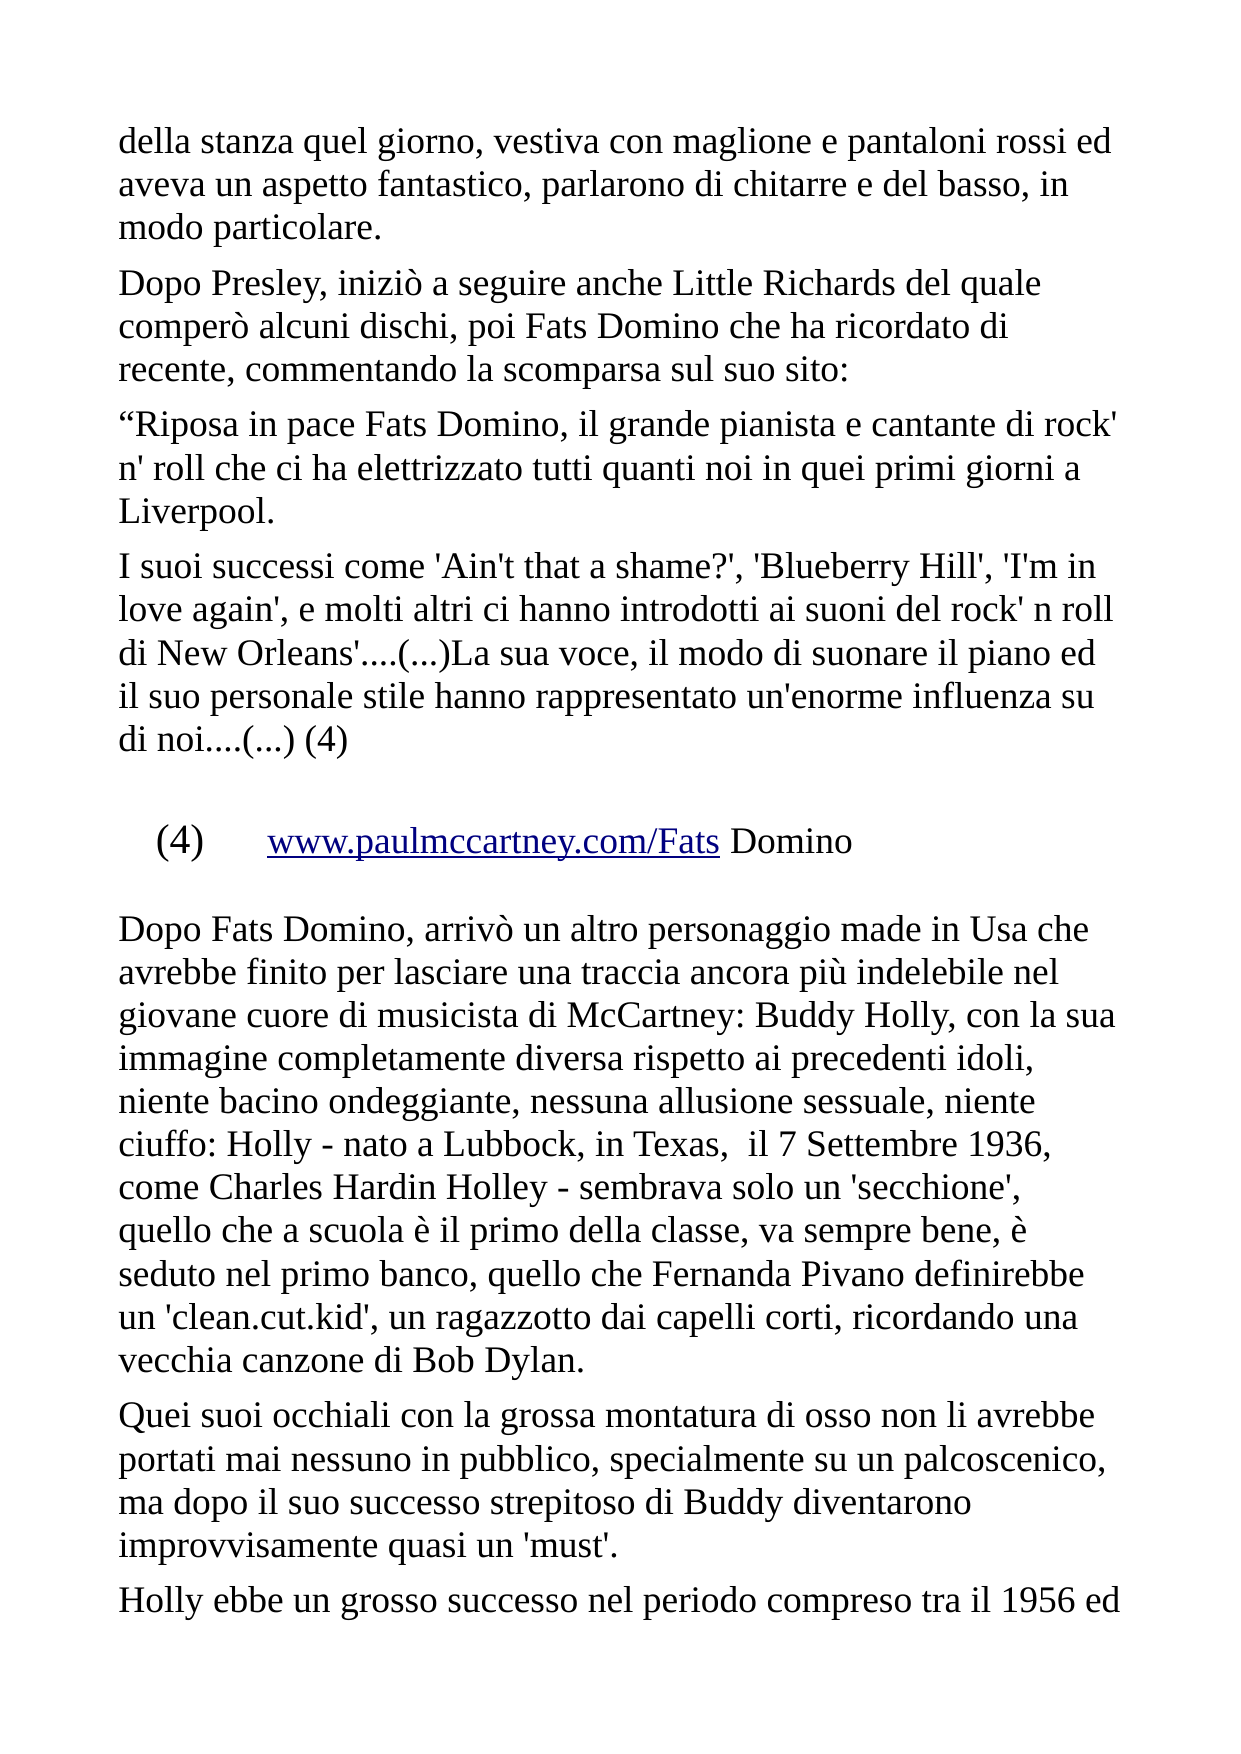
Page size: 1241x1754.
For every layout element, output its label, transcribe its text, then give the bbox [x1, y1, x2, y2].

text “Riposa in pace Fats Domino, il grande pianista e cantante di rock' n' roll che ci ha elettrizzato tutti quanti noi in quei primi giorni a Liverpool. [118, 402, 1122, 531]
text Holly ebbe un grosso successo nel periodo compreso tra il 1956 ed [118, 1578, 1122, 1621]
text Quei suoi occhiali con la grossa montatura di osso non li avrebbe portati mai nessuno in pubblico, specialmente su un palcoscenico, ma dopo il suo successo strepitoso di Buddy diventarono improvvisamente quasi un 'must'. [118, 1393, 1122, 1565]
text I suoi successi come 'Ain't that a shame?', 'Blueberry Hill', 'I'm in love again', e molti altri ci hanno introdotti ai suoni del rock' n roll di New Orleans'....(...)La sua voce, il modo di suonare il piano ed il suo personale stile hanno rappresentato un'enorme influenza su di noi....(...) (4) [118, 544, 1122, 759]
text Dopo Fats Domino, arrivò un altro personaggio made in Usa che avrebbe finito per lasciare una traccia ancora più indelebile nel giovane cuore di musicista di McCartney: Buddy Holly, con la sua immagine completamente diversa rispetto ai precedenti idoli, niente bacino ondeggiante, nessuna allusione sessuale, niente ciuffo: Holly - nato a Lubbock, in Texas, il 7 Settembre 1936, come Charles Hardin Holley - sembrava solo un 'secchione', quello che a scuola è il primo della classe, va sempre bene, è seduto nel primo banco, quello che Fernanda Pivano definirebbe un 'clean.cut.kid', un ragazzotto dai capelli corti, ricordando una vecchia canzone di Bob Dylan. [118, 906, 1122, 1380]
text della stanza quel giorno, vestiva con maglione e pantaloni rossi ed aveva un aspetto fantastico, parlarono di chitarre e del basso, in modo particolare. [118, 118, 1122, 247]
text Dopo Presley, iniziò a seguire anche Little Richards del quale comperò alcuni dischi, poi Fats Domino che ha ricordato di recente, commentando la scomparsa sul suo sito: [118, 260, 1122, 389]
list www.paulmccartney.com/Fats Domino [156, 815, 1122, 863]
